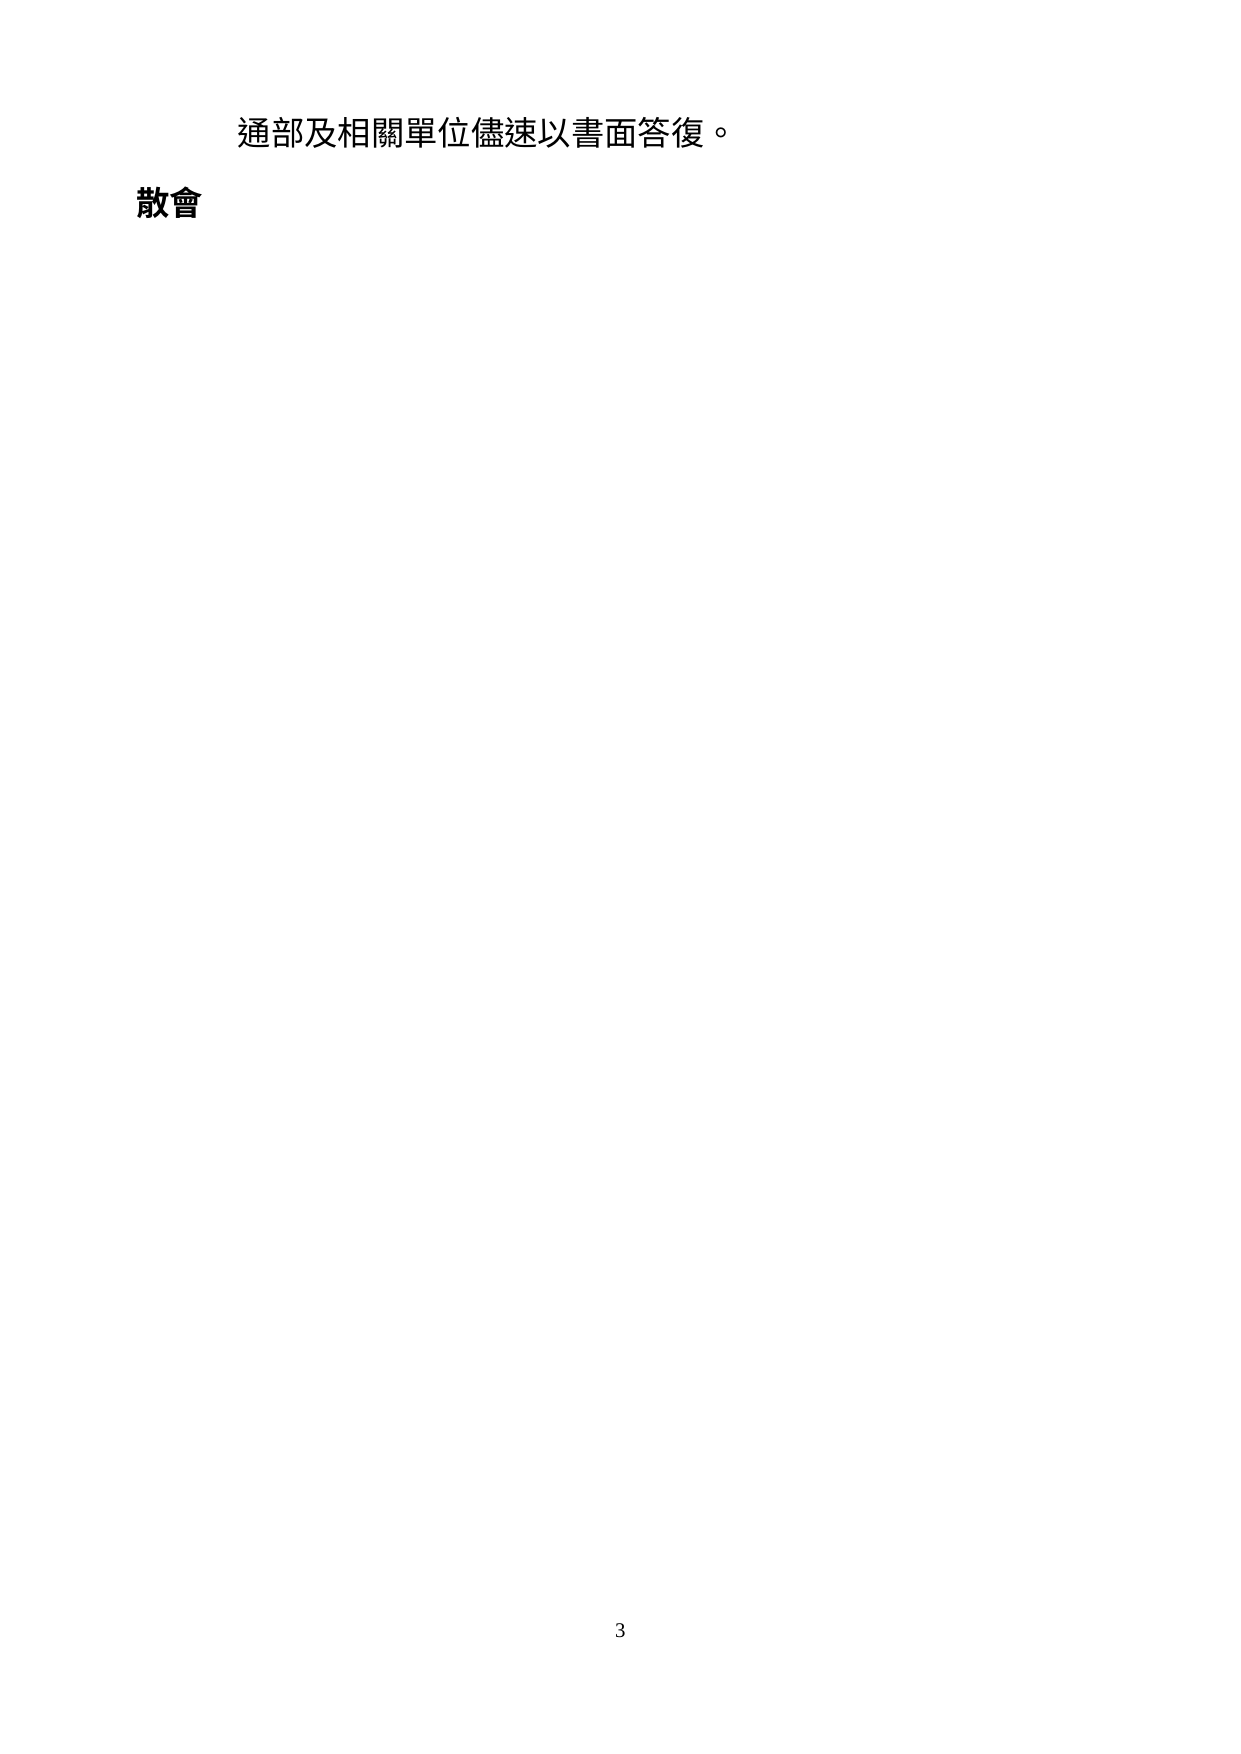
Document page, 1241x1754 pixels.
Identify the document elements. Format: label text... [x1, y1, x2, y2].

text 散會 [136, 174, 1104, 226]
text 通部及相關單位儘速以書面答復。 [171, 103, 1104, 155]
